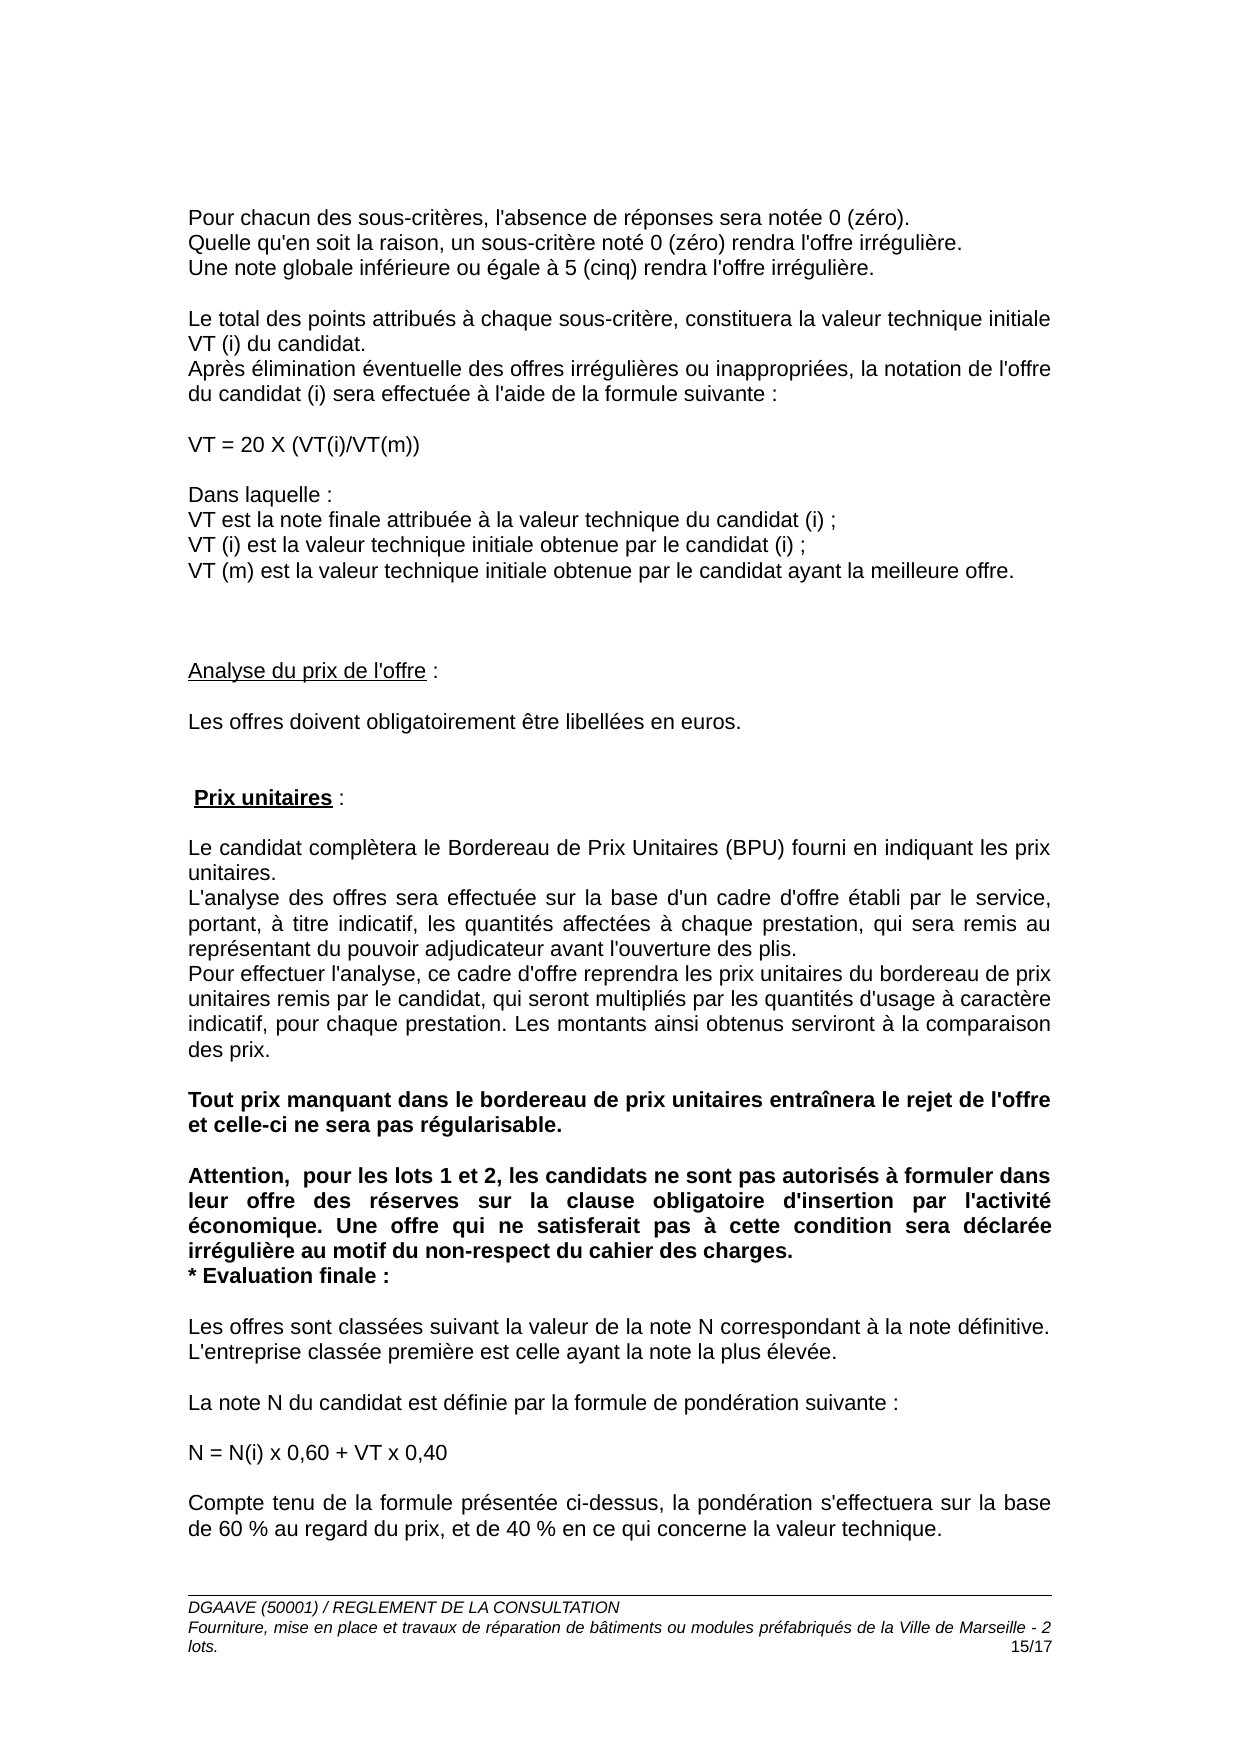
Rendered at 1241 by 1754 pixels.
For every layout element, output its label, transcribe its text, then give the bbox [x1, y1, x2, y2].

text Le candidat complètera le Bordereau de Prix Unitaires (BPU) fourni en indiquant les prix unitaires. [188, 835, 1052, 885]
text L'analyse des offres sera effectuée sur la base d'un cadre d'offre établi par le service, portant, à titre indicatif, les quantités affectées à chaque prestation, qui sera remis au représentant du pouvoir adjudicateur avant l'ouverture des plis. [188, 885, 1052, 961]
text Quelle qu'en soit la raison, un sous-critère noté 0 (zéro) rendra l'offre irrégulière. [188, 230, 1052, 255]
text Pour chacun des sous-critères, l'absence de réponses sera notée 0 (zéro). [188, 204, 1052, 230]
text Attention, pour les lots 1 et 2, les candidats ne sont pas autorisés à formuler dans leur offre des réserves sur la clause obligatoire d'insertion par l'activité économique. Une offre qui ne satisferait pas à cette condition sera déclarée irrégulière au motif du non-respect du cahier des charges. [188, 1162, 1052, 1263]
text Prix unitaires : [188, 784, 1052, 809]
text Les offres doivent obligatoirement être libellées en euros. [188, 709, 1052, 734]
text VT (i) est la valeur technique initiale obtenue par le candidat (i) ; [188, 532, 1052, 557]
text Le total des points attribués à chaque sous-critère, constituera la valeur technique initiale VT (i) du candidat. [188, 305, 1052, 356]
text Pour effectuer l'analyse, ce cadre d'offre reprendra les prix unitaires du bordereau de prix unitaires remis par le candidat, qui seront multipliés par les quantités d'usage à caractère indicatif, pour chaque prestation. Les montants ainsi obtenus serviront à la comparaison des prix. [188, 961, 1052, 1062]
text Compte tenu de la formule présentée ci-dessus, la pondération s'effectuera sur la base de 60 % au regard du prix, et de 40 % en ce qui concerne la valeur technique. [188, 1490, 1052, 1541]
text Les offres sont classées suivant la valeur de la note N correspondant à la note définitive. L'entreprise classée première est celle ayant la note la plus élevée. [188, 1314, 1052, 1364]
text * Evaluation finale : [188, 1263, 1052, 1288]
text N = N(i) x 0,60 + VT x 0,40 [188, 1440, 1052, 1465]
text VT (m) est la valeur technique initiale obtenue par le candidat ayant la meilleure offre. [188, 557, 1052, 583]
text Analyse du prix de l'offre : [188, 658, 1052, 683]
text VT = 20 X (VT(i)/VT(m)) [188, 431, 1052, 457]
text Une note globale inférieure ou égale à 5 (cinq) rendra l'offre irrégulière. [188, 255, 1052, 280]
text Tout prix manquant dans le bordereau de prix unitaires entraînera le rejet de l'offre et celle-ci ne sera pas régularisable. [188, 1087, 1052, 1137]
text Dans laquelle : [188, 482, 1052, 507]
text VT est la note finale attribuée à la valeur technique du candidat (i) ; [188, 507, 1052, 532]
text La note N du candidat est définie par la formule de pondération suivante : [188, 1389, 1052, 1414]
text Après élimination éventuelle des offres irrégulières ou inappropriées, la notation de l'offre du candidat (i) sera effectuée à l'aide de la formule suivante : [188, 356, 1052, 406]
